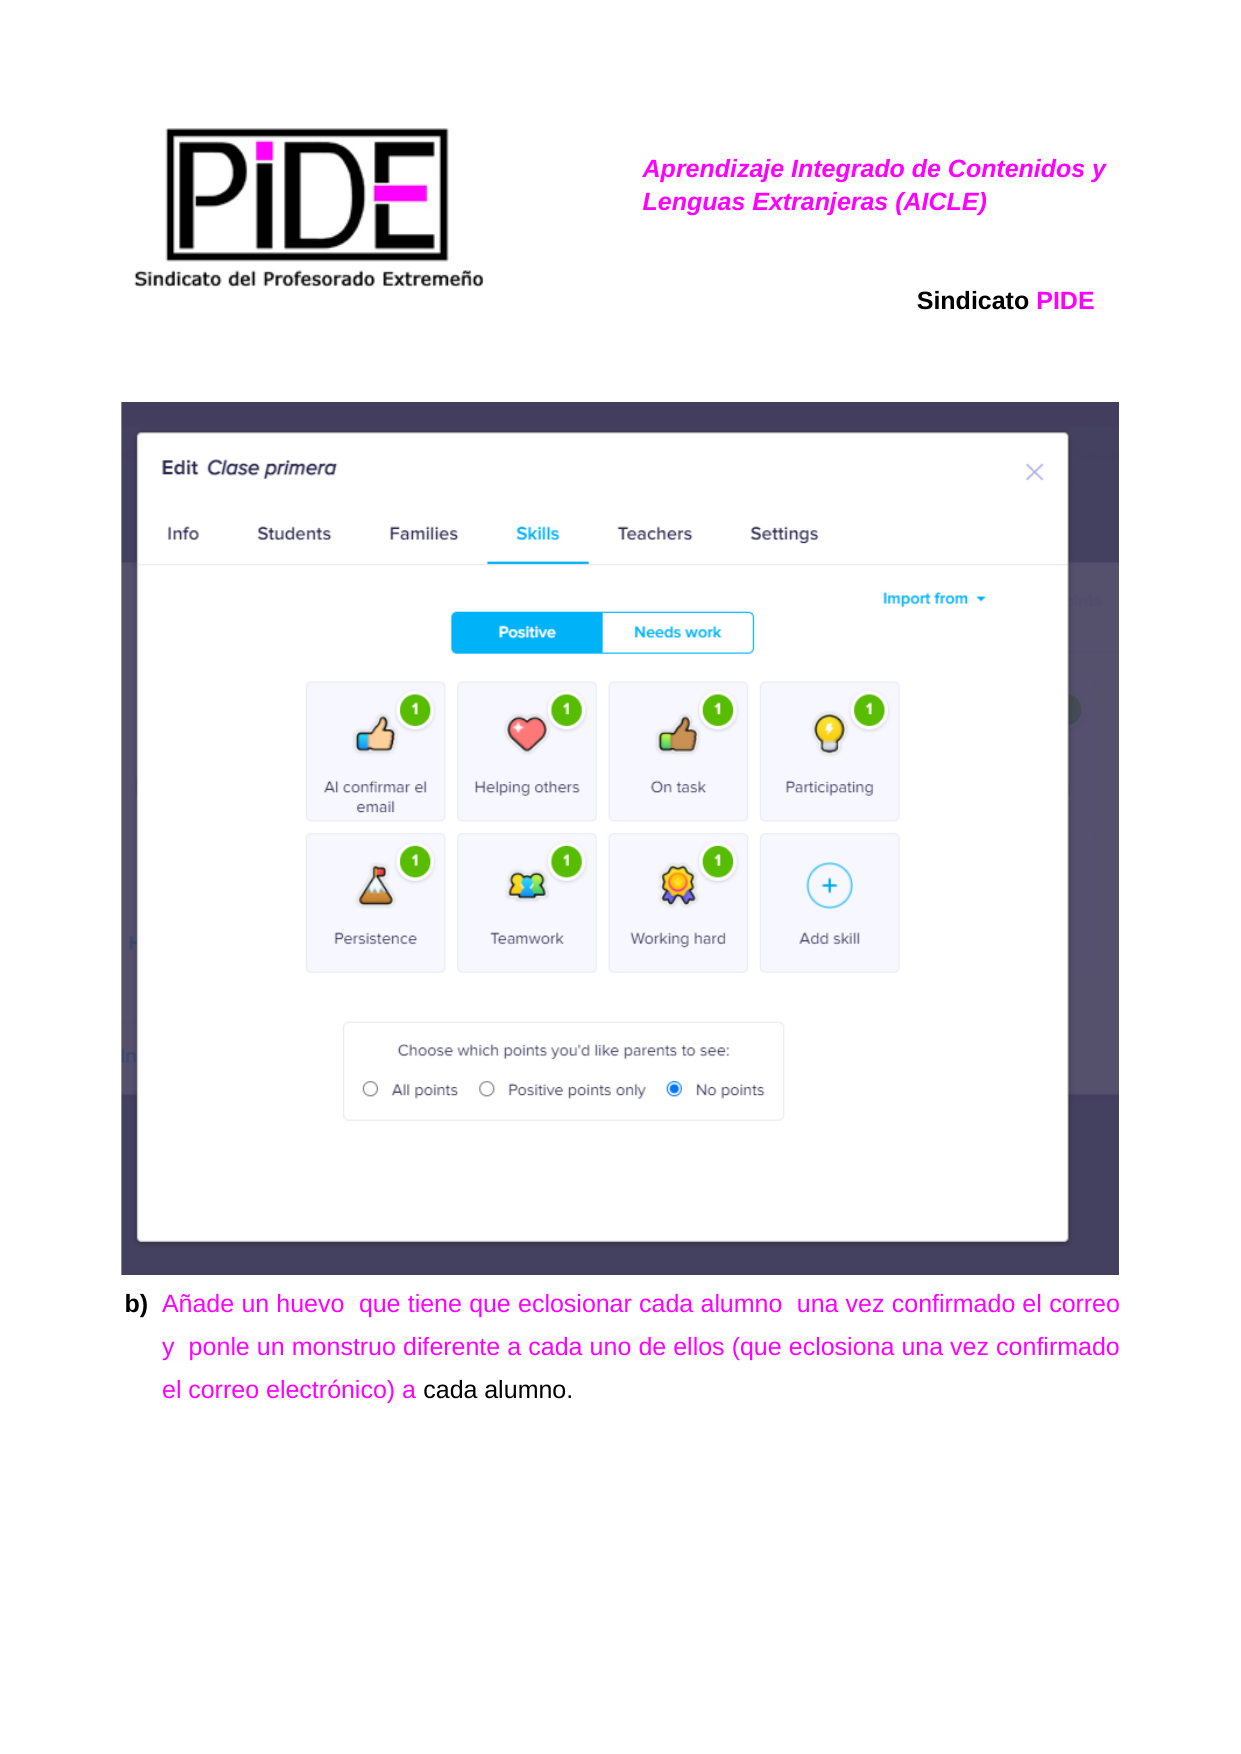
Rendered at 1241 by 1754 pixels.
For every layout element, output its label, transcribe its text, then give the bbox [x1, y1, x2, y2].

list Añade un huevo que tiene que eclosionar cada alumno una vez confirmado el correo y ponle un monstruo diferente a cada uno de ellos (que eclosiona una vez confirmado el correo electrónico) a cada alumno. [124, 964, 1122, 1404]
